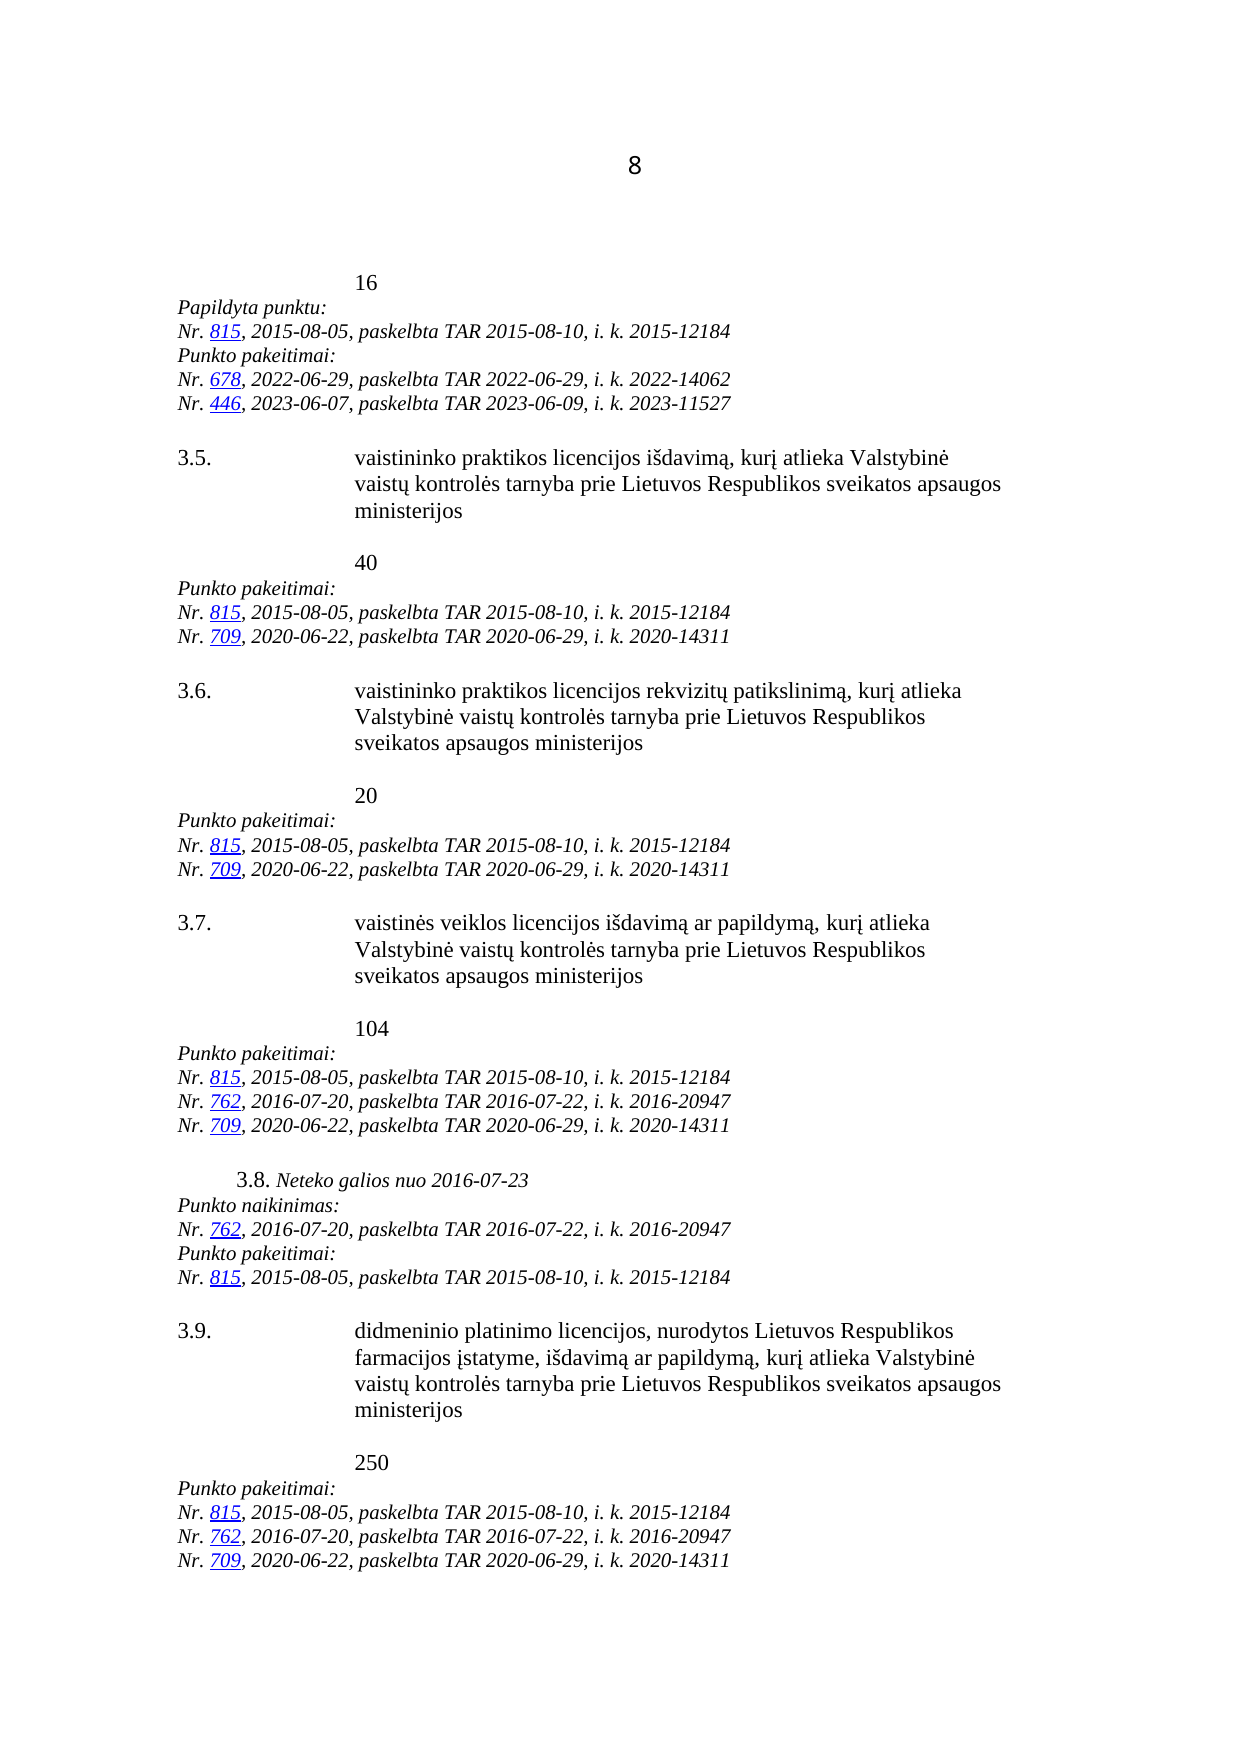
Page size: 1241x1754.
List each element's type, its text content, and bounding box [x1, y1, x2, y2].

text 3.7. vaistinės veiklos licencijos išdavimą ar papildymą, kurį atlieka Valstybinė vaistų kontrolės tarnyba prie Lietuvos Respublikos sveikatos apsaugos ministerijos 104 [177, 909, 1004, 1041]
text Punkto pakeitimai: [177, 1476, 1092, 1500]
text Nr. 815, 2015-08-05, paskelbta TAR 2015-08-10, i. k. 2015-12184 [177, 1065, 1092, 1089]
text Nr. 709, 2020-06-22, paskelbta TAR 2020-06-29, i. k. 2020-14311 [177, 624, 1092, 648]
text Nr. 762, 2016-07-20, paskelbta TAR 2016-07-22, i. k. 2016-20947 [177, 1217, 1092, 1241]
text Nr. 709, 2020-06-22, paskelbta TAR 2020-06-29, i. k. 2020-14311 [177, 1113, 1092, 1137]
text Punkto pakeitimai: [177, 808, 1092, 832]
text Nr. 762, 2016-07-20, paskelbta TAR 2016-07-22, i. k. 2016-20947 [177, 1524, 1092, 1548]
text 3.5. vaistininko praktikos licencijos išdavimą, kurį atlieka Valstybinė vaistų kontrolės tarnyba prie Lietuvos Respublikos sveikatos apsaugos ministerijos 40 [177, 444, 1004, 576]
text Punkto pakeitimai: [177, 1041, 1092, 1065]
text Punkto pakeitimai: [177, 343, 1092, 367]
text Nr. 815, 2015-08-05, paskelbta TAR 2015-08-10, i. k. 2015-12184 [177, 600, 1092, 624]
text Papildyta punktu: [177, 295, 1092, 319]
text Nr. 709, 2020-06-22, paskelbta TAR 2020-06-29, i. k. 2020-14311 [177, 1548, 1092, 1572]
text Punkto pakeitimai: [177, 576, 1092, 600]
text Nr. 709, 2020-06-22, paskelbta TAR 2020-06-29, i. k. 2020-14311 [177, 857, 1092, 881]
text 3.9. didmeninio platinimo licencijos, nurodytos Lietuvos Respublikos farmacijos įstatyme, išdavimą ar papildymą, kurį atlieka Valstybinė vaistų kontrolės tarnyba prie Lietuvos Respublikos sveikatos apsaugos ministerijos 250 [177, 1317, 1004, 1476]
text Punkto naikinimas: [177, 1192, 1092, 1217]
text Nr. 815, 2015-08-05, paskelbta TAR 2015-08-10, i. k. 2015-12184 [177, 319, 1092, 343]
text Nr. 678, 2022-06-29, paskelbta TAR 2022-06-29, i. k. 2022-14062 [177, 367, 1092, 391]
text Nr. 815, 2015-08-05, paskelbta TAR 2015-08-10, i. k. 2015-12184 [177, 832, 1092, 857]
text Nr. 446, 2023-06-07, paskelbta TAR 2023-06-09, i. k. 2023-11527 [177, 391, 1092, 415]
text 16 [177, 216, 886, 295]
text 3.8. Neteko galios nuo 2016-07-23 [177, 1166, 1092, 1192]
text Punkto pakeitimai: [177, 1241, 1092, 1265]
text 3.6. vaistininko praktikos licencijos rekvizitų patikslinimą, kurį atlieka Valstybinė vaistų kontrolės tarnyba prie Lietuvos Respublikos sveikatos apsaugos ministerijos 20 [177, 677, 1004, 808]
text Nr. 815, 2015-08-05, paskelbta TAR 2015-08-10, i. k. 2015-12184 [177, 1265, 1092, 1289]
text Nr. 762, 2016-07-20, paskelbta TAR 2016-07-22, i. k. 2016-20947 [177, 1089, 1092, 1113]
text Nr. 815, 2015-08-05, paskelbta TAR 2015-08-10, i. k. 2015-12184 [177, 1500, 1092, 1524]
